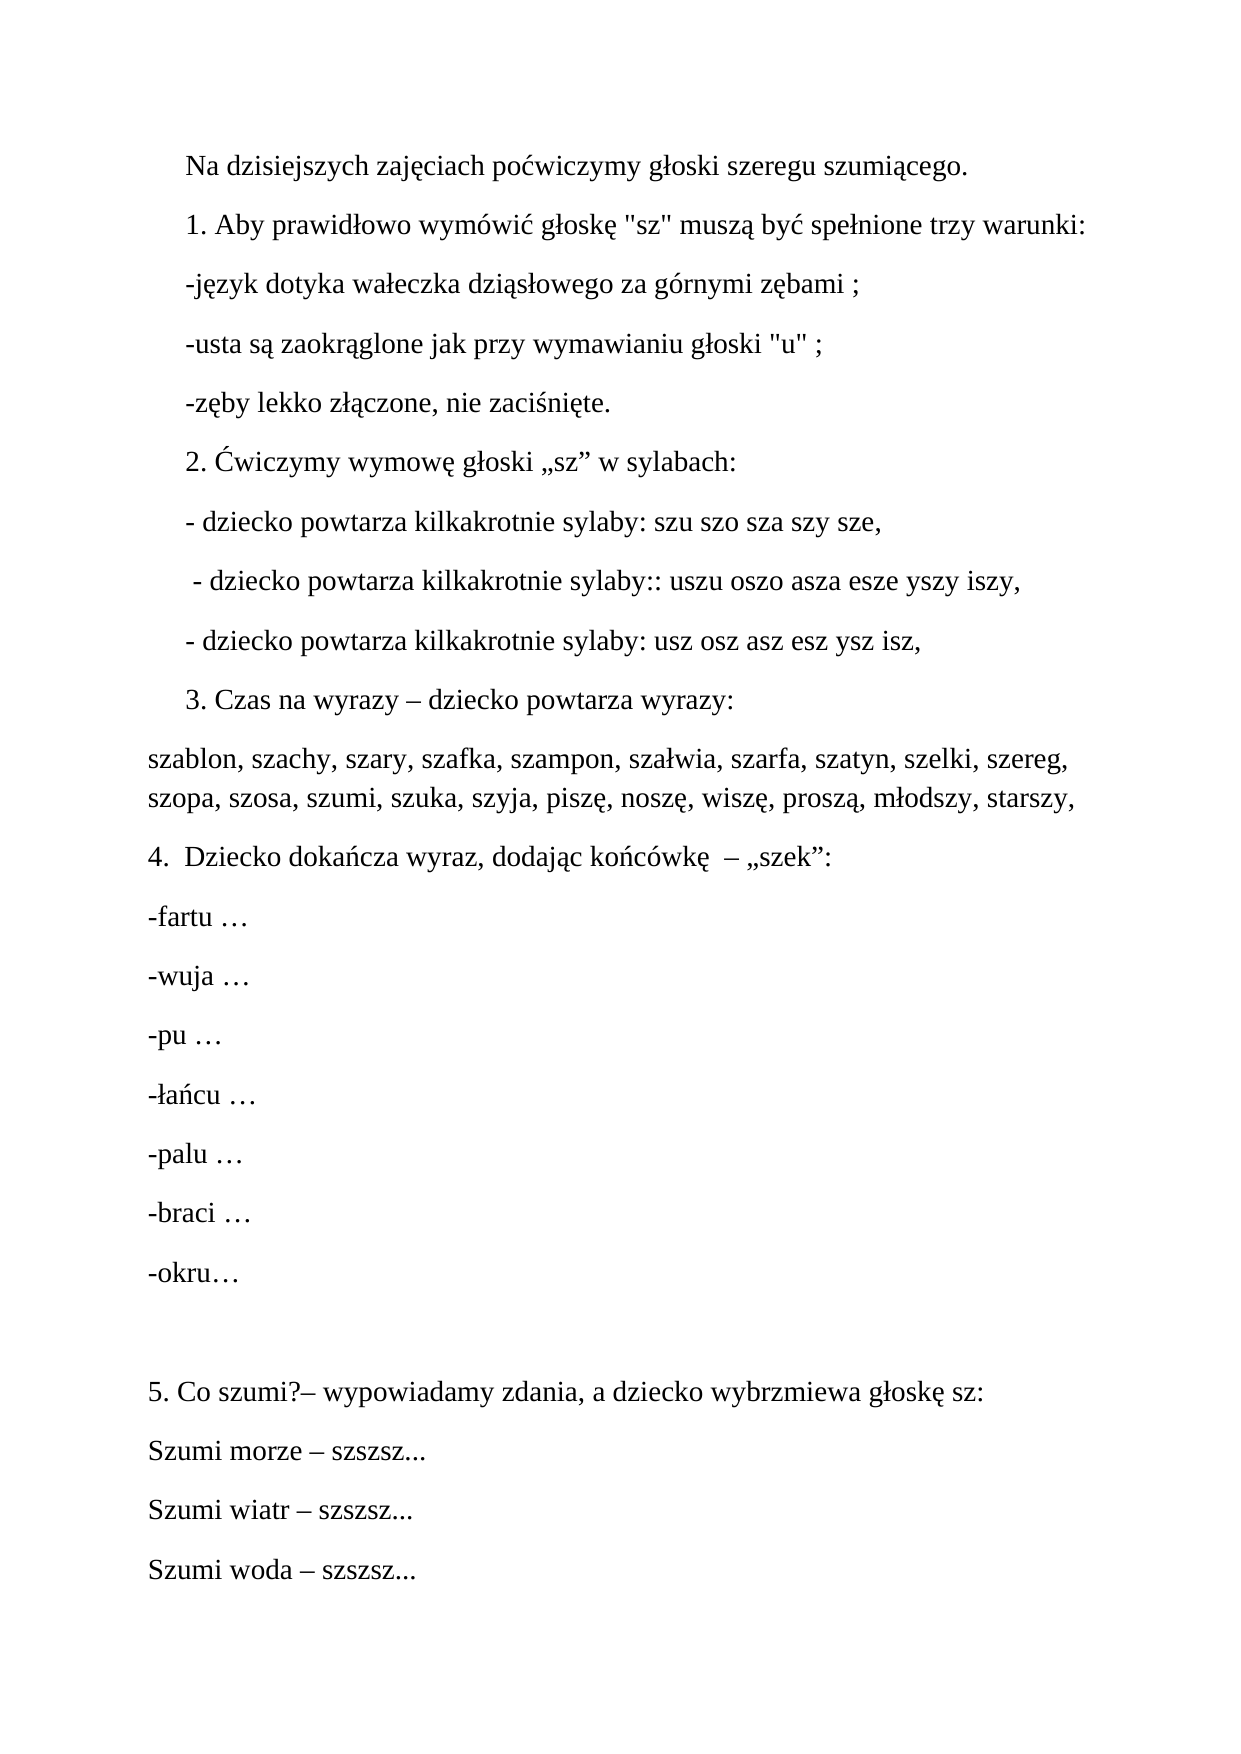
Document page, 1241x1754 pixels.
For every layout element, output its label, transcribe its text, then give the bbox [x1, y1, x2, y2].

text -pu … [148, 1017, 1093, 1051]
text 5. Co szumi?– wypowiadamy zdania, a dziecko wybrzmiewa głoskę sz: [148, 1374, 1093, 1407]
text 4. Dziecko dokańcza wyraz, dodając końcówkę – „szek”: [148, 839, 1093, 873]
text 2. Ćwiczymy wymowę głoski „sz” w sylabach: [148, 444, 1093, 478]
text Na dzisiejszych zajęciach poćwiczymy głoski szeregu szumiącego. [148, 148, 1093, 181]
text -fartu … [148, 899, 1093, 932]
text - dziecko powtarza kilkakrotnie sylaby:: uszu oszo asza esze yszy iszy, [148, 563, 1093, 597]
text Szumi morze – szszsz... [148, 1433, 1093, 1467]
text szablon, szachy, szary, szafka, szampon, szałwia, szarfa, szatyn, szelki, szereg, szopa, szosa, szumi, szuka, szyja, piszę, noszę, wiszę, proszą, młodszy, starszy, [148, 741, 1093, 813]
text - dziecko powtarza kilkakrotnie sylaby: szu szo sza szy sze, [148, 504, 1093, 537]
text - dziecko powtarza kilkakrotnie sylaby: usz osz asz esz ysz isz, [148, 623, 1093, 656]
text -zęby lekko złączone, nie zaciśnięte. [148, 385, 1093, 419]
text -język dotyka wałeczka dziąsłowego za górnymi zębami ; [148, 266, 1093, 300]
text Szumi woda – szszsz... [148, 1552, 1093, 1585]
text -palu … [148, 1136, 1093, 1170]
text 1. Aby prawidłowo wymówić głoskę "sz" muszą być spełnione trzy warunki: [148, 207, 1093, 241]
text -okru… [148, 1255, 1093, 1288]
text -braci … [148, 1196, 1093, 1229]
text -wuja … [148, 958, 1093, 992]
text -łańcu … [148, 1077, 1093, 1110]
text -usta są zaokrąglone jak przy wymawianiu głoski "u" ; [148, 326, 1093, 359]
text Szumi wiatr – szszsz... [148, 1492, 1093, 1526]
text 3. Czas na wyrazy – dziecko powtarza wyrazy: [148, 682, 1093, 716]
